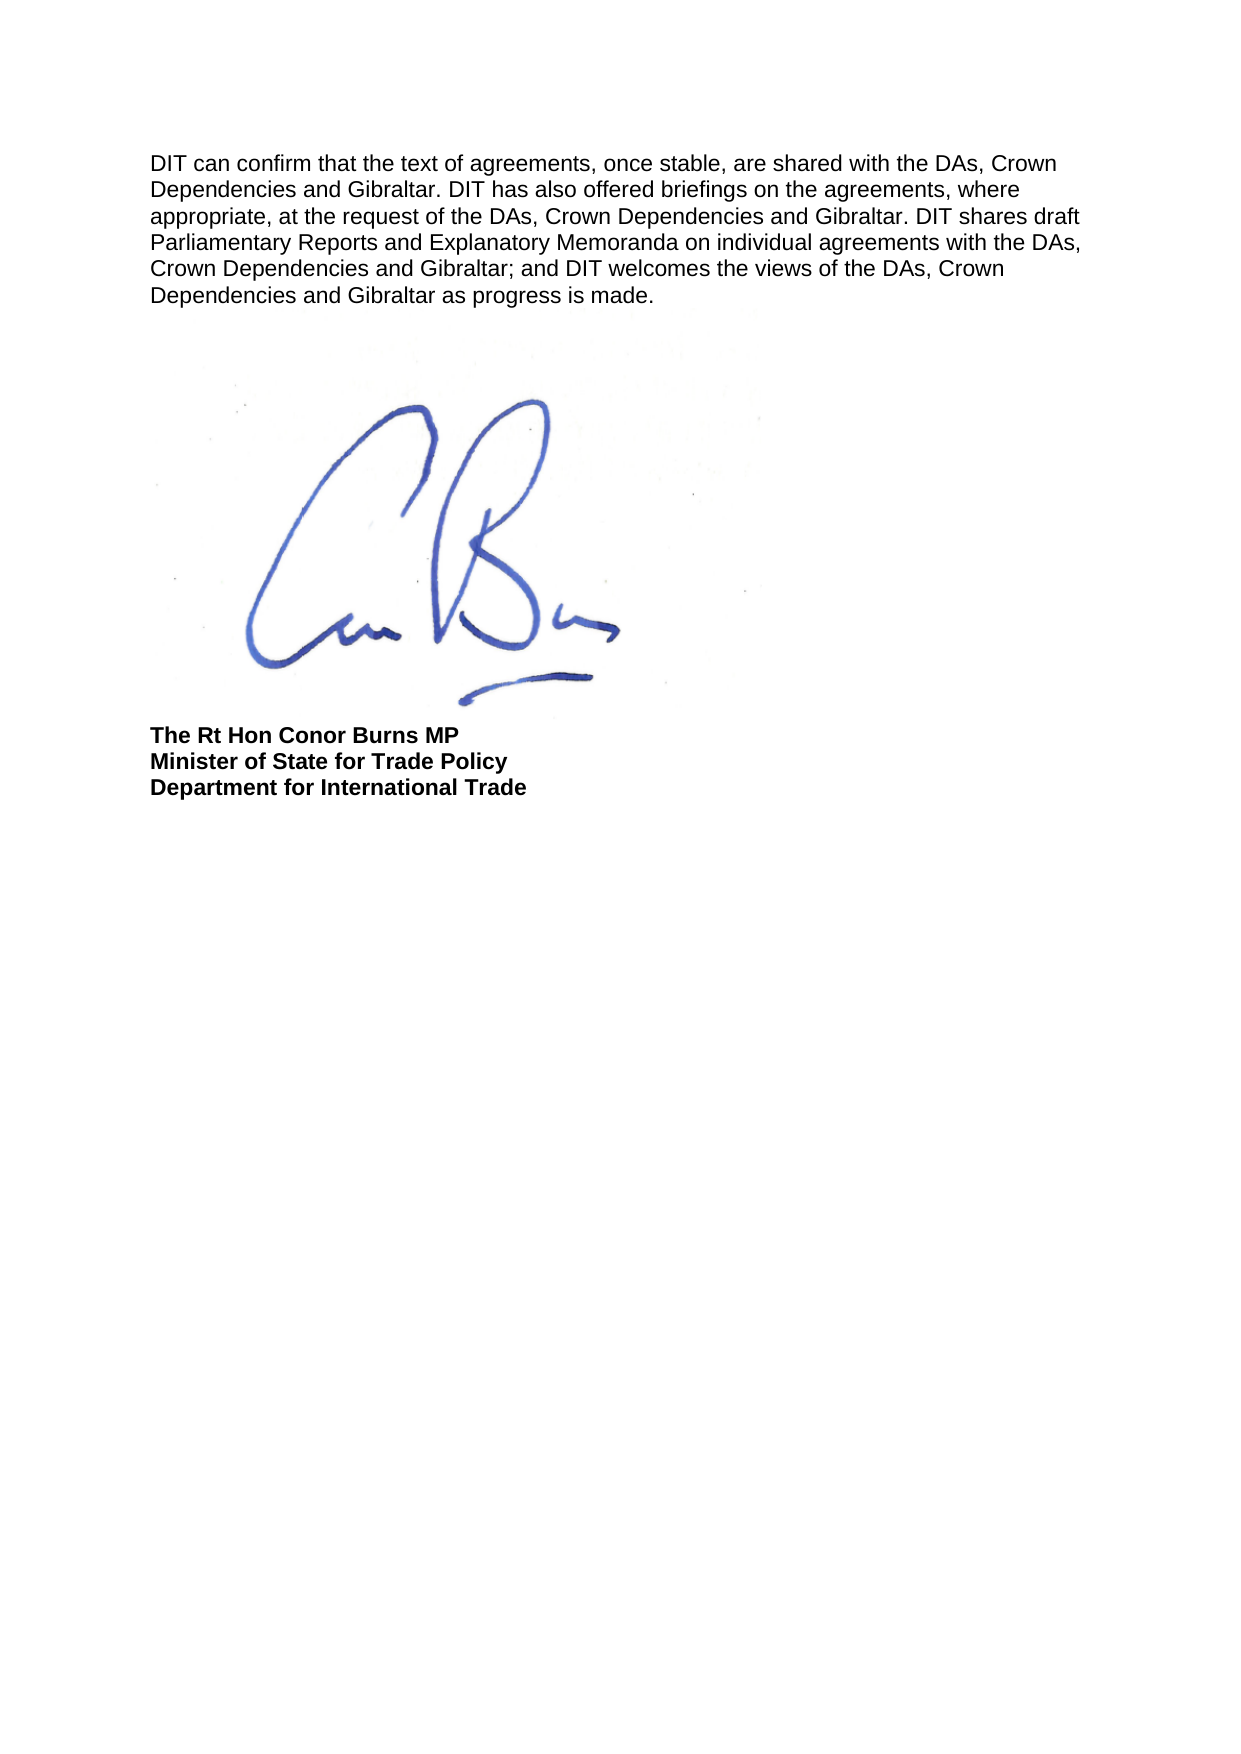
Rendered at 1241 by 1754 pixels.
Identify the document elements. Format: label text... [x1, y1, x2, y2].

text DIT can confirm that the text of agreements, once stable, are shared with the DAs, Crown Dependencies and Gibraltar. DIT has also offered briefings on the agreements, where appropriate, at the request of the DAs, Crown Dependencies and Gibraltar. DIT shares draft Parliamentary Reports and Explanatory Memoranda on individual agreements with the DAs, Crown Dependencies and Gibraltar; and DIT welcomes the views of the DAs, Crown Dependencies and Gibraltar as progress is made. [150, 150, 1090, 308]
text The Rt Hon Conor Burns MP [150, 722, 1090, 748]
text Minister of State for Trade Policy [150, 748, 1090, 774]
text Department for International Trade [150, 774, 1090, 801]
